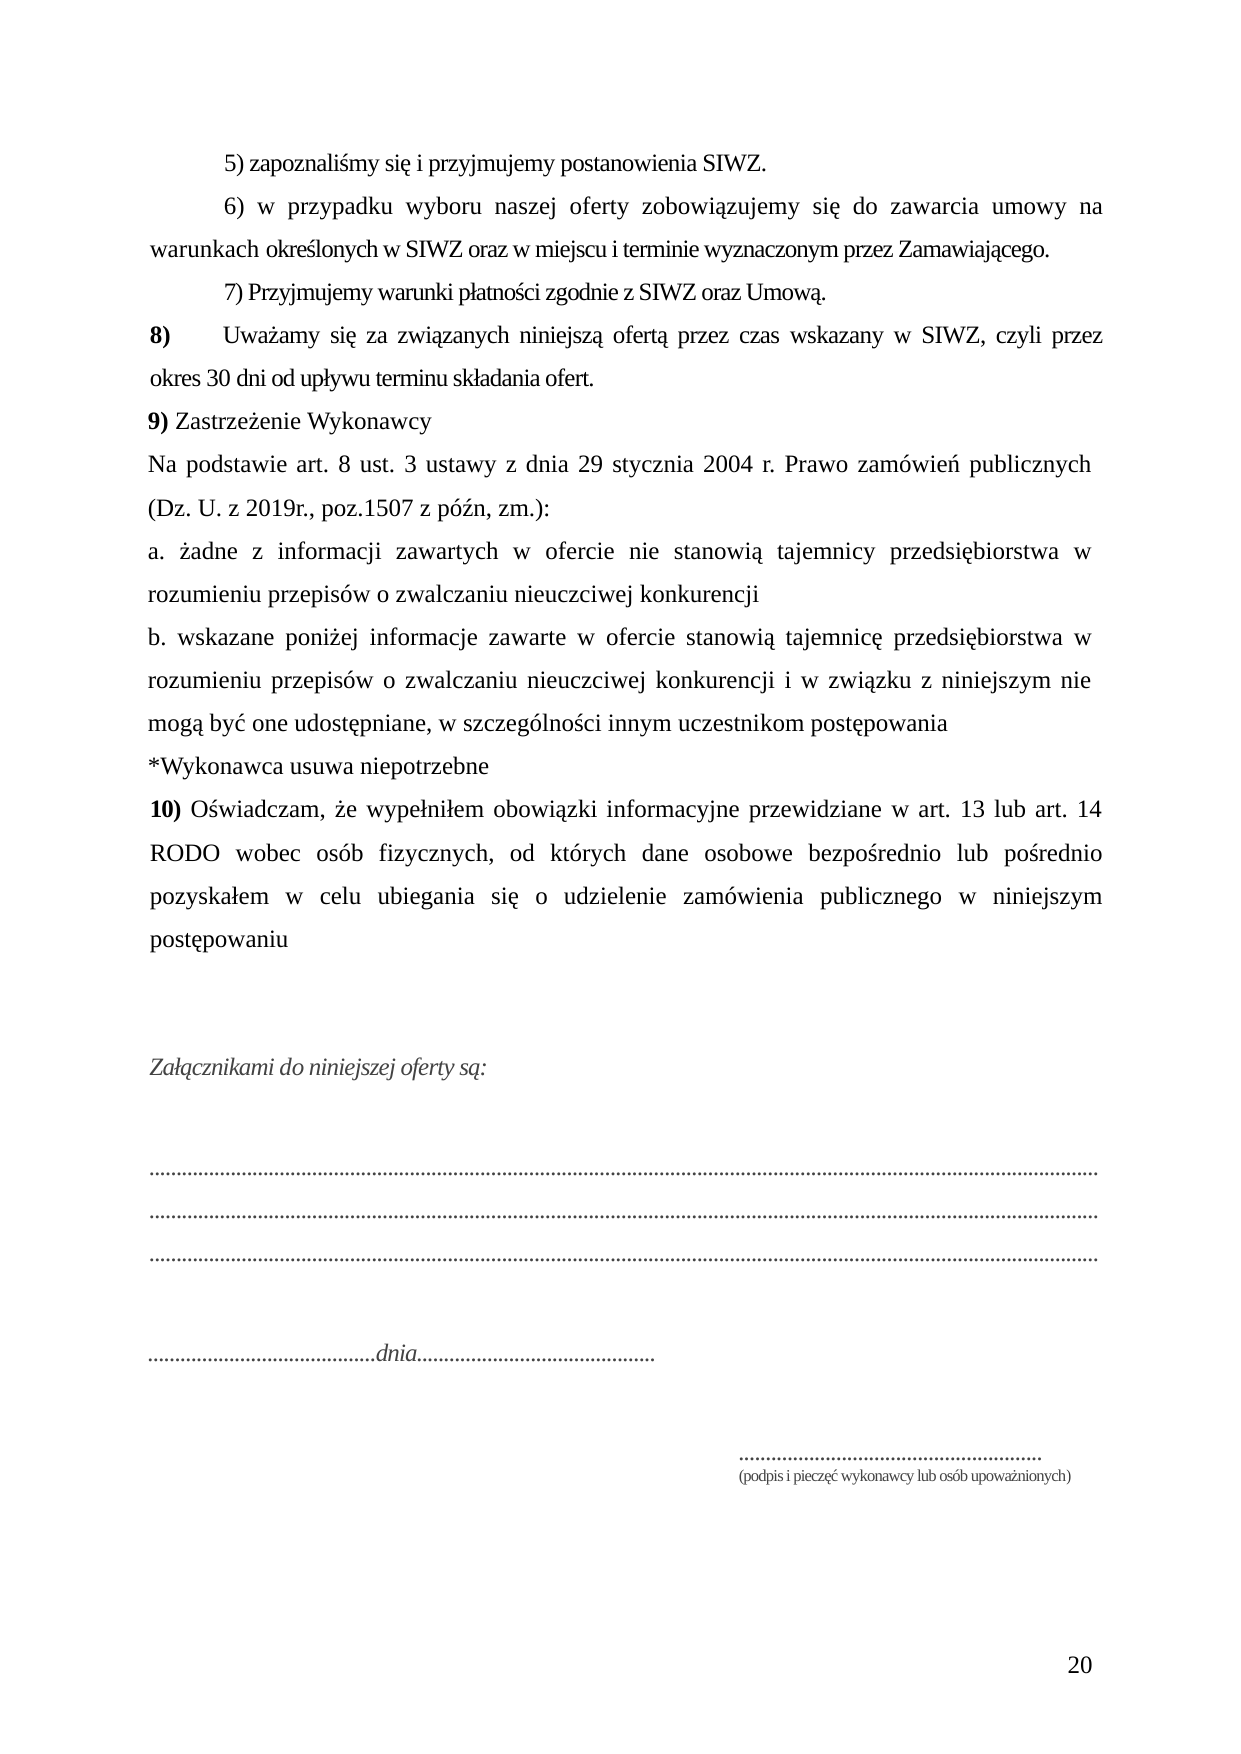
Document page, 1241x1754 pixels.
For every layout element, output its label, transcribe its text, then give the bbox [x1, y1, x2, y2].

text 7) Przyjmujemy warunki płatności zgodnie z SIWZ oraz Umową. [149, 277, 1104, 306]
text Na podstawie art. 8 ust. 3 ustawy z dnia 29 stycznia 2004 r. Prawo zamówień publicznych (Dz. U. z 2019r., poz.1507 z późn, zm.): [148, 449, 1092, 521]
text ..........................................dnia............................................ [148, 1338, 1104, 1366]
text b. wskazane poniżej informacje zawarte w ofercie stanowią tajemnicę przedsiębiorstwa w rozumieniu przepisów o zwalczaniu nieuczciwej konkurencji i w związku z niniejszym nie mogą być one udostępniane, w szczególności innym uczestnikom postępowania [148, 622, 1092, 737]
text Załącznikami do niniejszej oferty są: [149, 1052, 1104, 1081]
text 9) Zastrzeżenie Wykonawcy [148, 406, 1092, 435]
list Uważamy się za związanych niniejszą ofertą przez czas wskazany w SIWZ, czyli przez okres 30 dni od upływu terminu składania ofert. [149, 320, 1104, 392]
text 6) w przypadku wyboru naszej oferty zobowiązujemy się do zawarcia umowy na warunkach określonych w SIWZ oraz w miejscu i terminie wyznaczonym przez Zamawiającego. [149, 191, 1104, 263]
text a. żadne z informacji zawartych w ofercie nie stanowią tajemnicy przedsiębiorstwa w rozumieniu przepisów o zwalczaniu nieuczciwej konkurencji [148, 536, 1092, 608]
text *Wykonawca usuwa niepotrzebne [148, 751, 1092, 780]
text ........................................................ (podpis i pieczęć wykonawcy lub osób upoważnionych) [148, 1437, 1104, 1485]
text 5) zapoznaliśmy się i przyjmujemy postanowienia SIWZ. [150, 148, 1104, 176]
text ............................................................................................................................................................................................................................................................................................................................................................................................................................................................................................................................................. [149, 1152, 1104, 1267]
list 10) Oświadczam, że wypełniłem obowiązki informacyjne przewidziane w art. 13 lub art. 14 RODO wobec osób fizycznych, od których dane osobowe bezpośrednio lub pośrednio pozyskałem w celu ubiegania się o udzielenie zamówienia publicznego w niniejszym postępowaniu [149, 794, 1104, 953]
